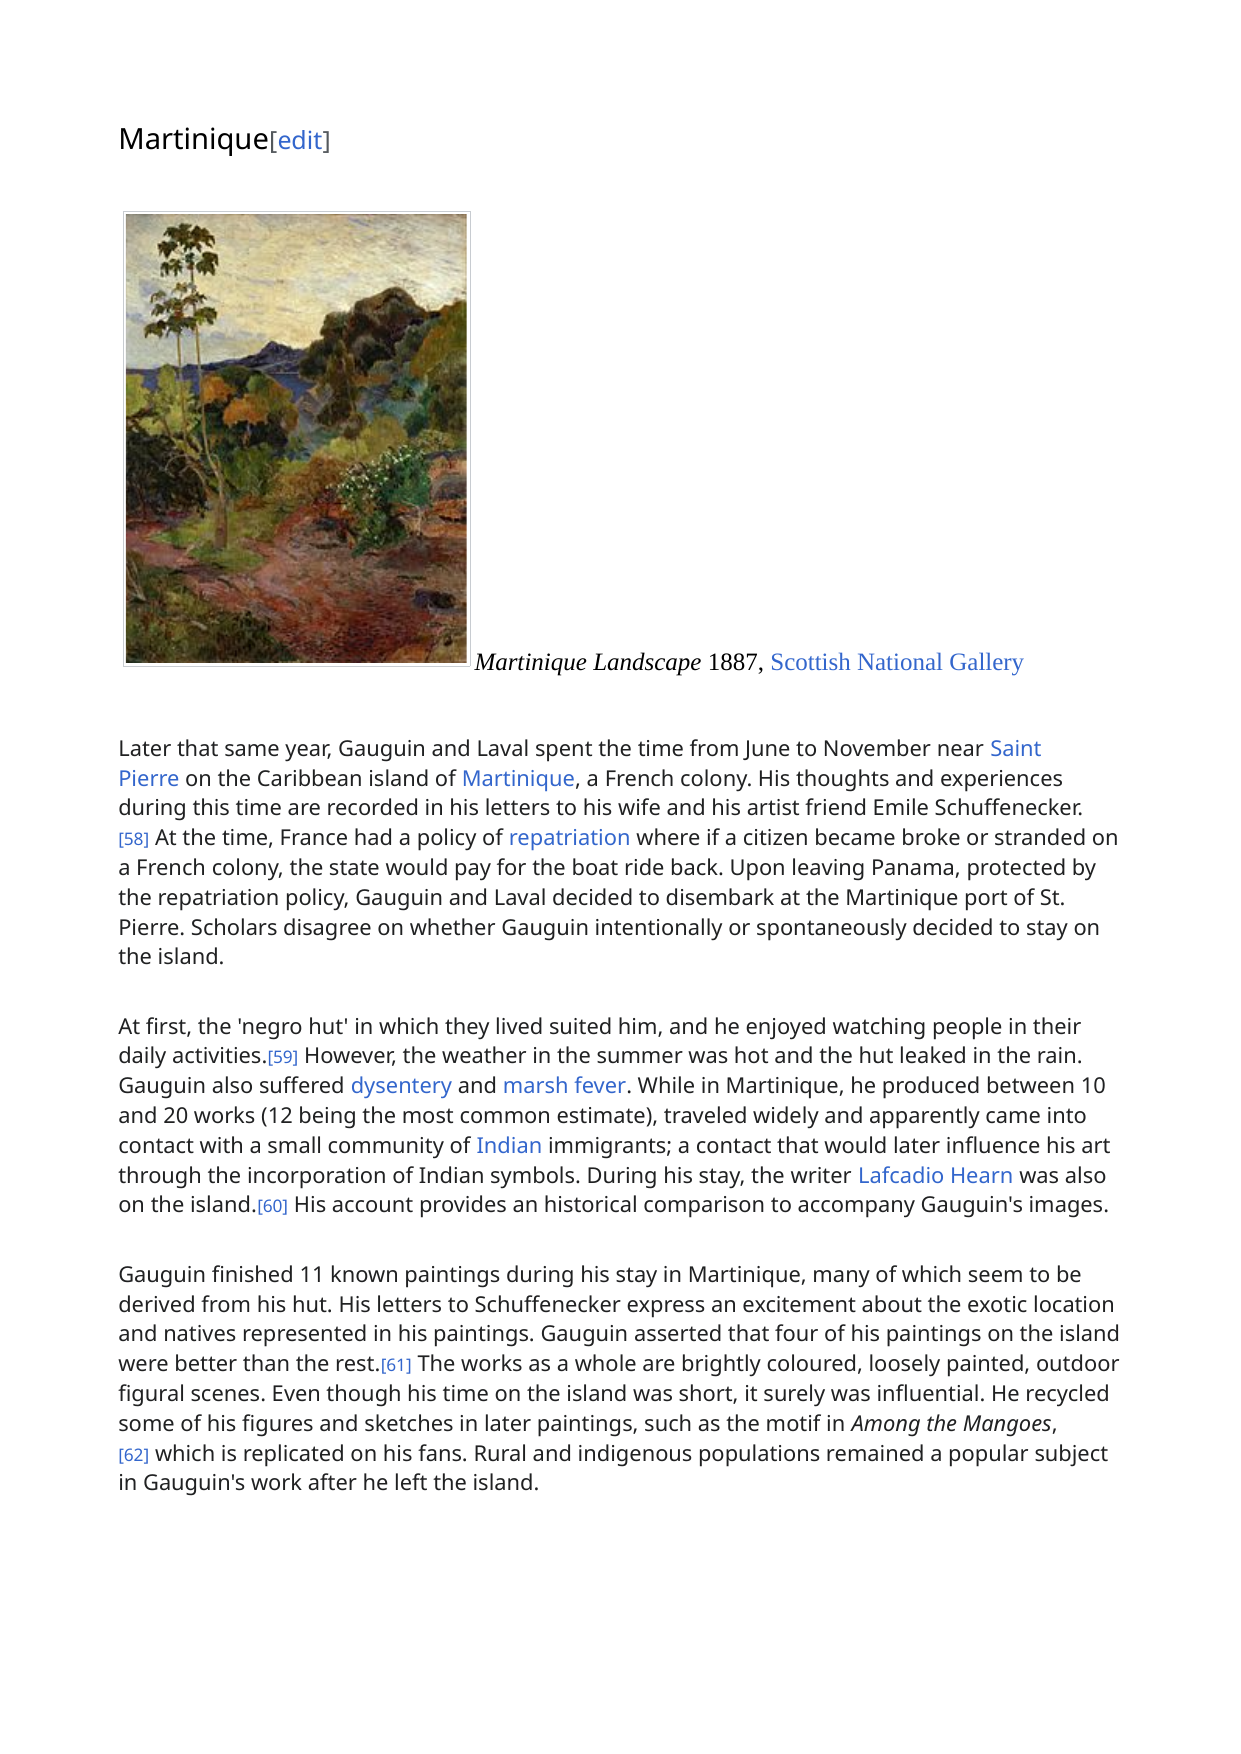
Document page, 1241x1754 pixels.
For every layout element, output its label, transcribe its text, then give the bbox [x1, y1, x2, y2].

text Later that same year, Gauguin and Laval spent the time from June to November near Saint Pierre on the Caribbean island of Martinique, a French colony. His thoughts and experiences during this time are recorded in his letters to his wife and his artist friend Emile Schuffenecker.[58] At the time, France had a policy of repatriation where if a citizen became broke or stranded on a French colony, the state would pay for the boat ride back. Upon leaving Panama, protected by the repatriation policy, Gauguin and Laval decided to disembark at the Martinique port of St. Pierre. Scholars disagree on whether Gauguin intentionally or spontaneously decided to stay on the island. [118, 733, 1122, 971]
text Martinique Landscape 1887, Scottish National Gallery [118, 207, 1122, 676]
text Gauguin finished 11 known paintings during his stay in Martinique, many of which seem to be derived from his hut. His letters to Schuffenecker express an excitement about the exotic location and natives represented in his paintings. Gauguin asserted that four of his paintings on the island were better than the rest.[61] The works as a whole are brightly coloured, loosely painted, outdoor figural scenes. Even though his time on the island was short, it surely was influential. He recycled some of his figures and sketches in later paintings, such as the motif in Among the Mangoes,[62] which is replicated on his fans. Rural and indigenous populations remained a popular subject in Gauguin's work after he left the island. [118, 1259, 1122, 1497]
subtitle Martinique[edit] [118, 118, 1122, 158]
text At first, the 'negro hut' in which they lived suited him, and he enjoyed watching people in their daily activities.[59] However, the weather in the summer was hot and the hut leaked in the rain. Gauguin also suffered dysentery and marsh fever. While in Martinique, he produced between 10 and 20 works (12 being the most common estimate), traveled widely and apparently came into contact with a small community of Indian immigrants; a contact that would later influence his art through the incorporation of Indian symbols. During his stay, the writer Lafcadio Hearn was also on the island.[60] His account provides an historical comparison to accompany Gauguin's images. [118, 1011, 1122, 1219]
picture [125, 214, 467, 663]
